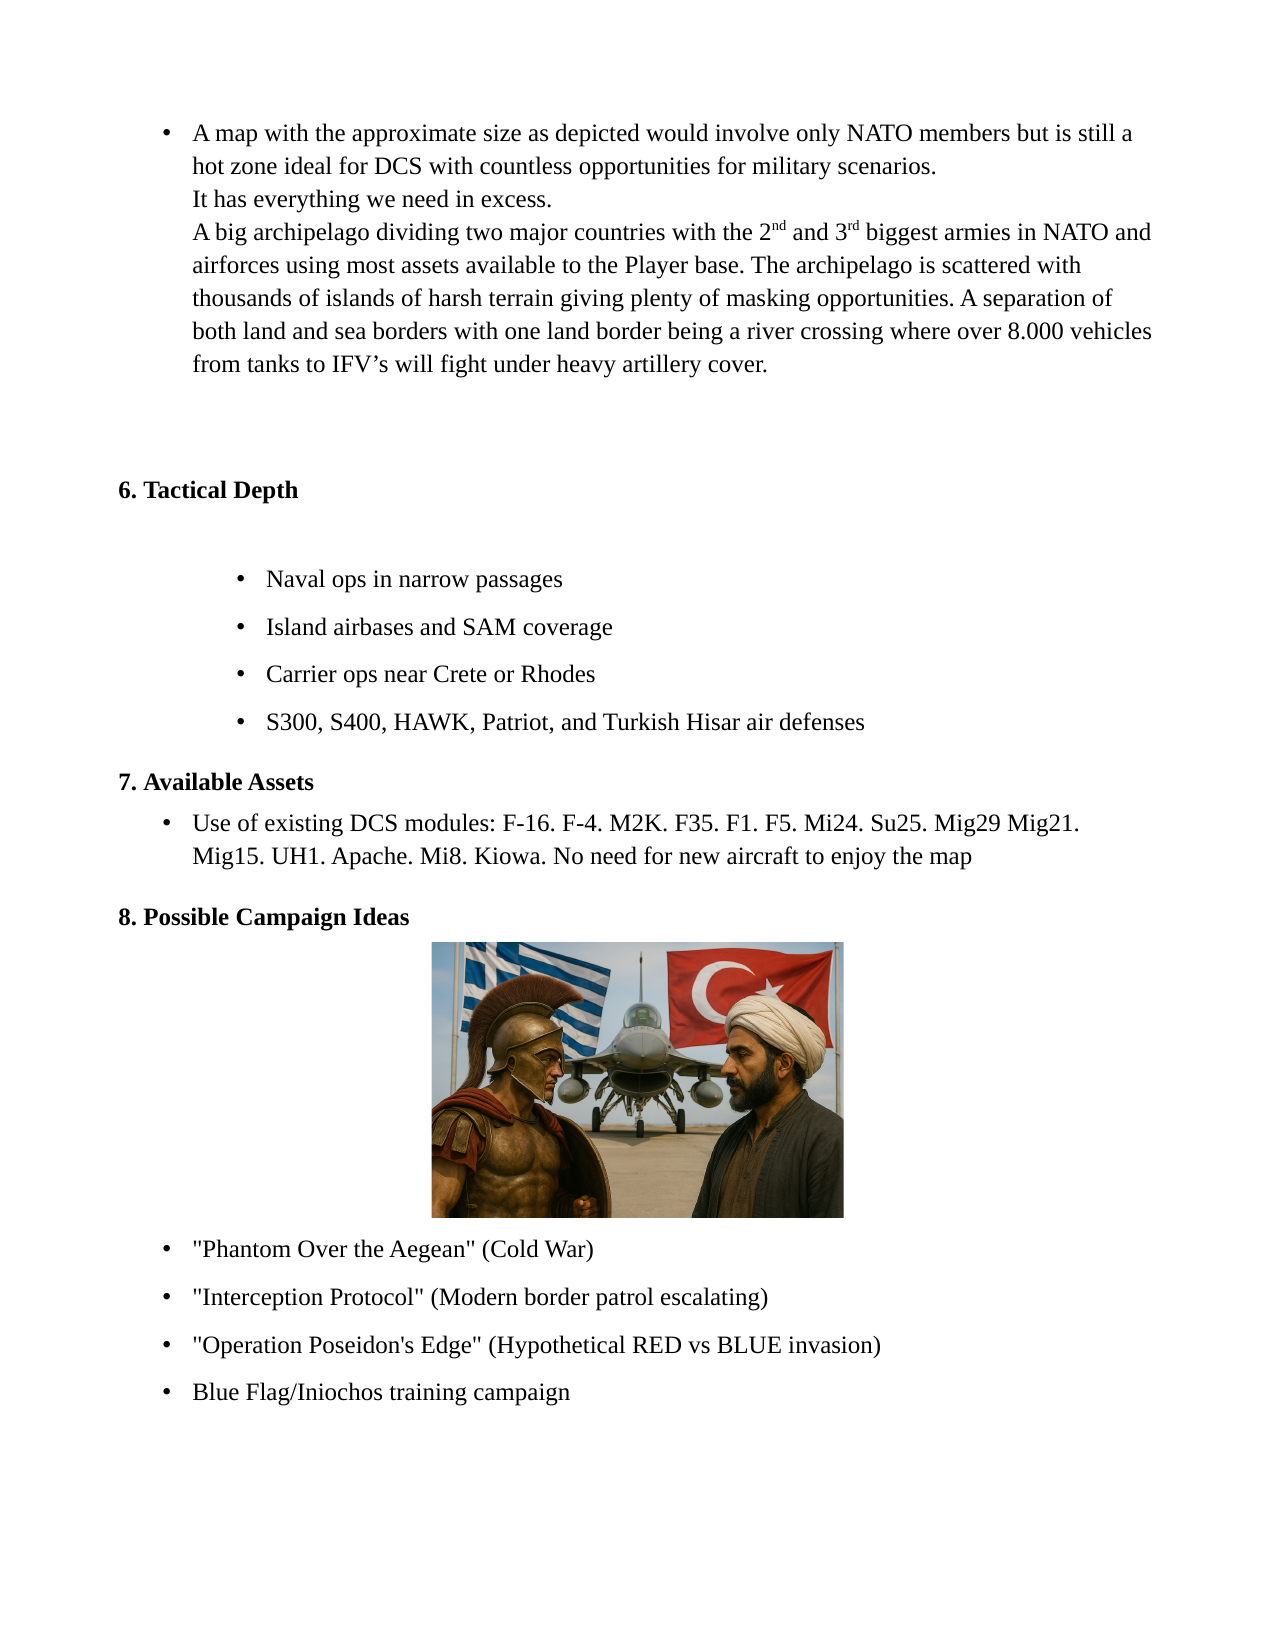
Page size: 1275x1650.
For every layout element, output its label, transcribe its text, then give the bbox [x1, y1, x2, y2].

subtitle 8. Possible Campaign Ideas [118, 902, 1157, 930]
list Use of existing DCS modules: F-16. F-4. M2K. F35. F1. F5. Mi24. Su25. Mig29 Mig21. Mig15. UH1. Apache. Mi8. Kiowa. No need for new aircraft to enjoy the map [162, 808, 1157, 870]
list Naval ops in narrow passages [236, 564, 1157, 593]
list "Operation Poseidon's Edge" (Hypothetical RED vs BLUE invasion) [162, 1330, 1157, 1358]
list Carrier ops near Crete or Rhodes [236, 659, 1157, 688]
list Island airbases and SAM coverage [236, 612, 1157, 641]
list S300, S400, HAWK, Patriot, and Turkish Hisar air defenses [236, 707, 1157, 736]
subtitle 7. Available Assets [118, 767, 1157, 796]
list "Interception Protocol" (Modern border patrol escalating) [162, 1282, 1157, 1311]
list "Phantom Over the Aegean" (Cold War) [162, 1234, 1157, 1263]
list Blue Flag/Iniochos training campaign [162, 1377, 1157, 1406]
list A map with the approximate size as depicted would involve only NATO members but is still a hot zone ideal for DCS with countless opportunities for military scenarios. It has everything we need in excess. A big archipelago dividing two major countries with the 2nd and 3rd biggest armies in NATO and airforces using most assets available to the Player base. The archipelago is scattered with thousands of islands of harsh terrain giving plenty of masking opportunities. A separation of both land and sea borders with one land border being a river crossing where over 8.000 vehicles from tanks to IFV’s will fight under heavy artillery cover. [162, 118, 1157, 444]
picture [431, 942, 844, 1218]
subtitle 6. Tactical Depth [118, 475, 1157, 504]
